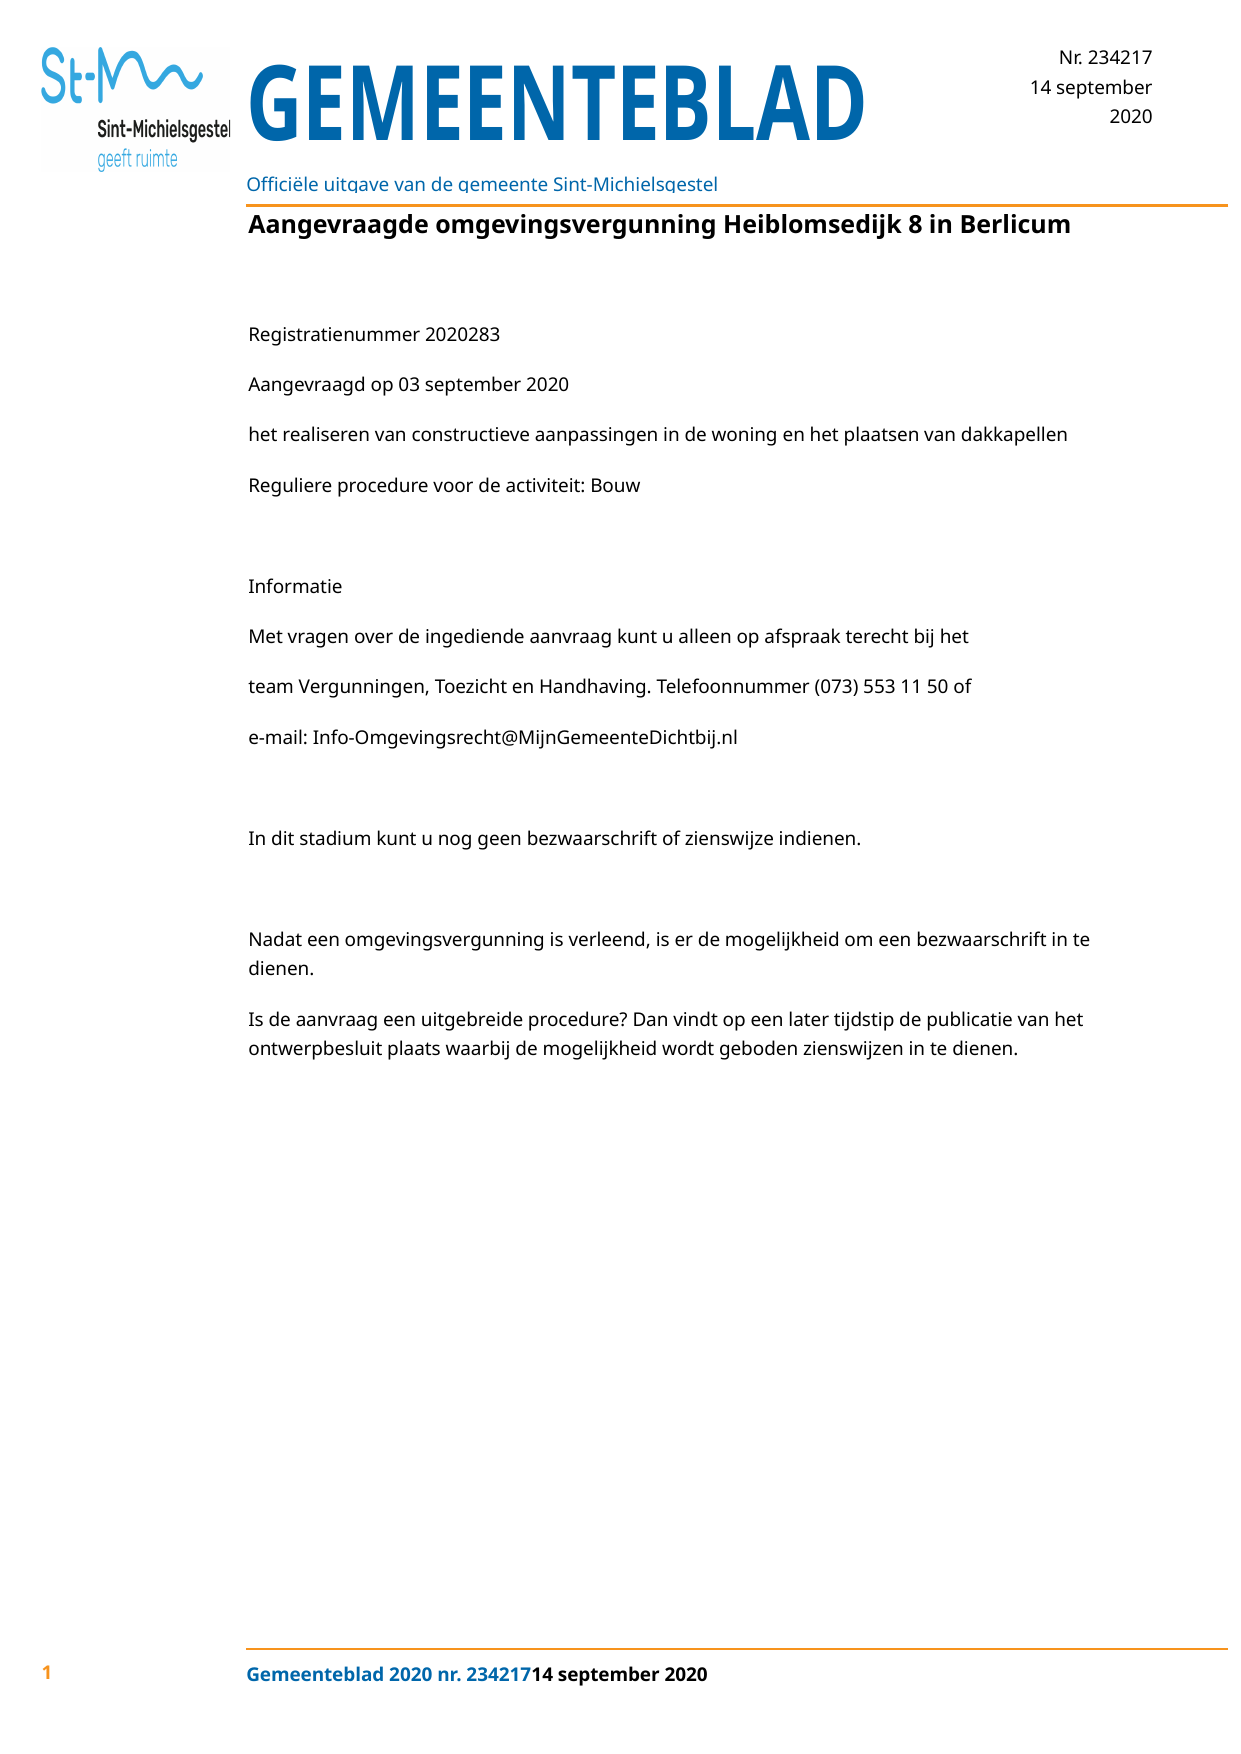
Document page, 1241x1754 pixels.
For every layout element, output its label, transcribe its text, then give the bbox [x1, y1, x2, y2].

text team Vergunningen, Toezicht en Handhaving. Telefoonnummer (073) 553 11 50 of [248, 674, 1152, 699]
text Reguliere procedure voor de activiteit: Bouw [248, 472, 1152, 498]
text Aangevraagde omgevingsvergunning Heiblomsedijk 8 in Berlicum [248, 207, 1152, 241]
text Is de aanvraag een uitgebreide procedure? Dan vindt op een later tijdstip de publicatie van het ontwerpbesluit plaats waarbij de mogelijkheid wordt geboden zienswijzen in te dienen. [248, 1006, 1152, 1061]
text Met vragen over de ingediende aanvraag kunt u alleen op afspraak terecht bij het [248, 623, 1152, 649]
picture [41, 47, 231, 172]
text e-mail: Info-Omgevingsrecht@MijnGemeenteDichtbij.nl [248, 724, 1152, 750]
text In dit stadium kunt u nog geen bezwaarschrift of zienswijze indienen. [248, 825, 1152, 851]
text Aangevraagd op 03 september 2020 [248, 371, 1152, 397]
text Nadat een omgevingsvergunning is verleend, is er de mogelijkheid om een bezwaarschrift in te dienen. [248, 926, 1152, 981]
text Informatie [248, 573, 1152, 598]
text het realiseren van constructieve aanpassingen in de woning en het plaatsen van dakkapellen [248, 422, 1152, 447]
text Registratienummer 2020283 [248, 321, 1152, 346]
